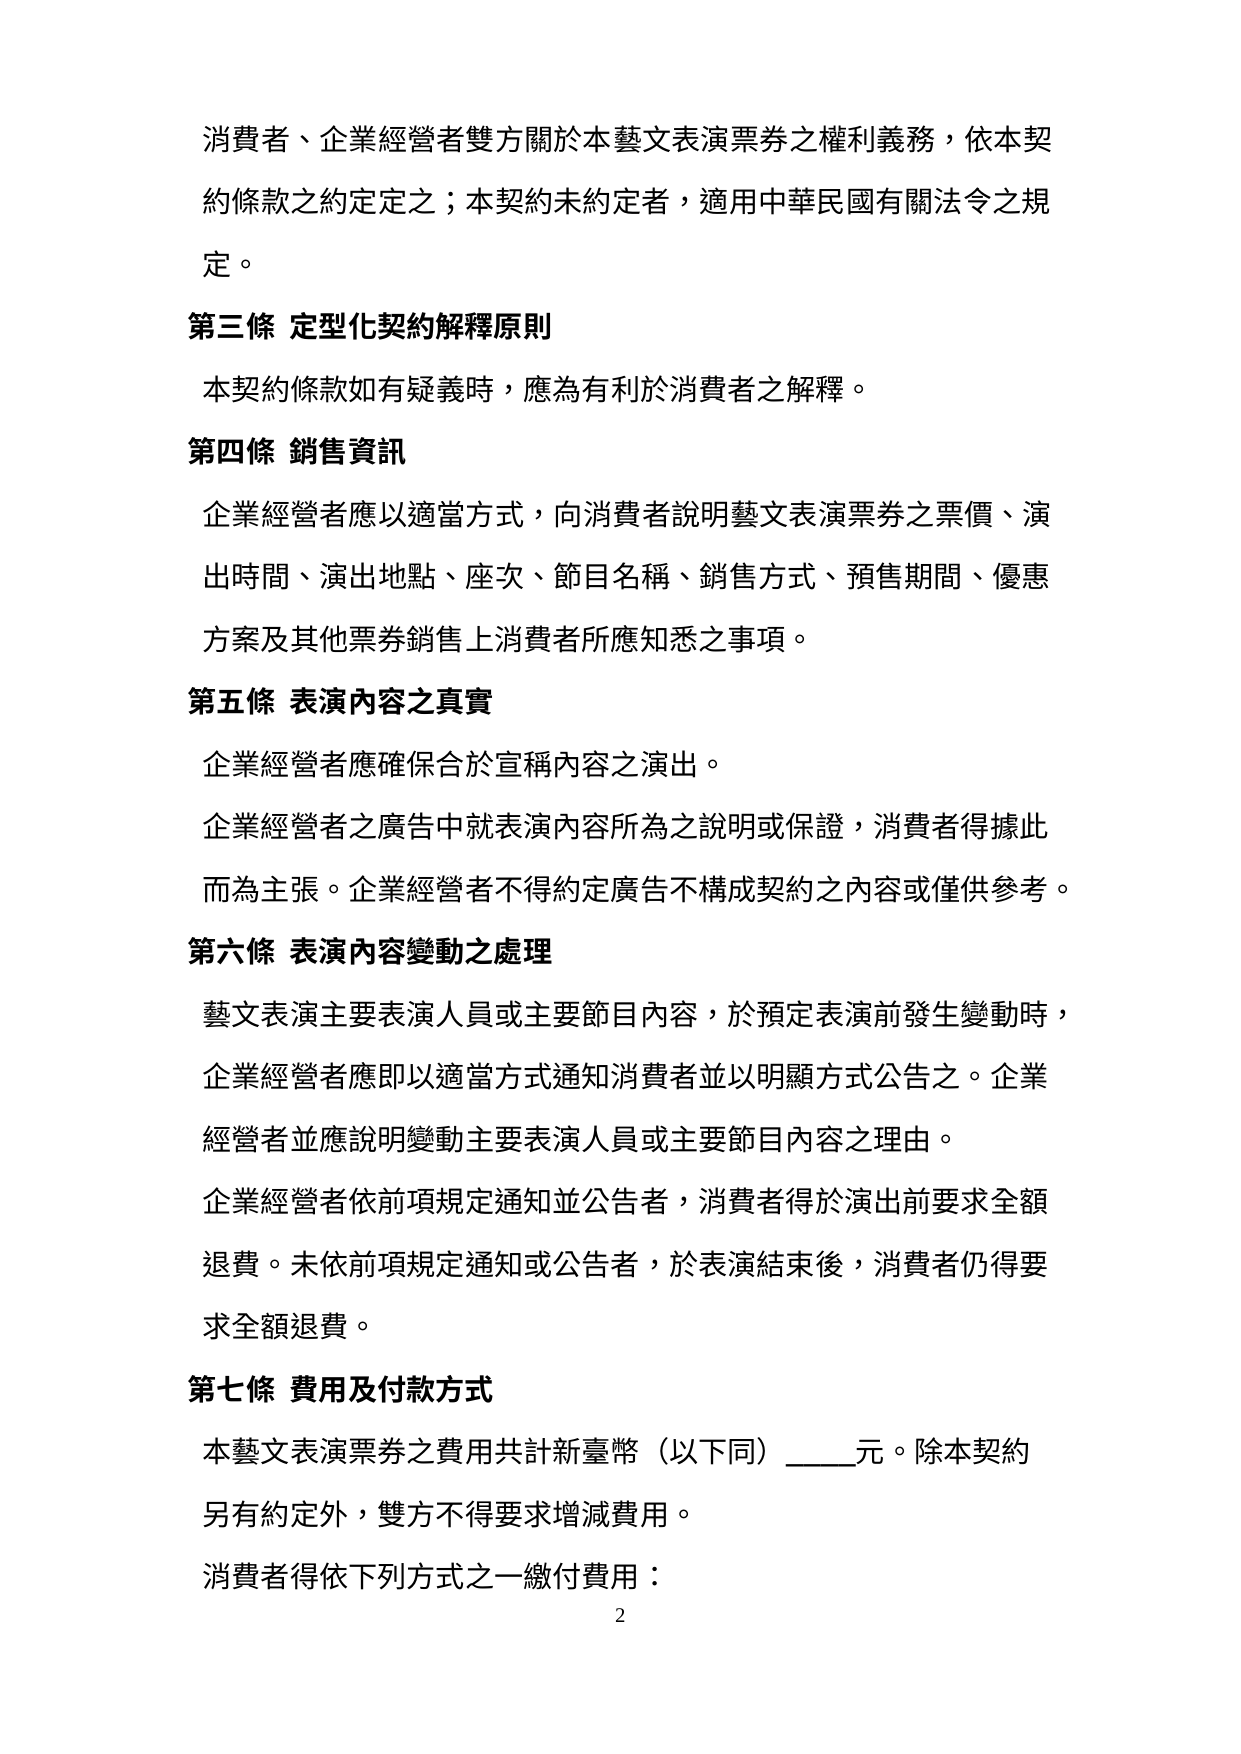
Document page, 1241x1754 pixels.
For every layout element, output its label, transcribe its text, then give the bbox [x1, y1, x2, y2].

text 第四條 銷售資訊 [187, 408, 1053, 471]
text 企業經營者依前項規定通知並公告者，消費者得於演出前要求全額退費。未依前項規定通知或公告者，於表演結束後，消費者仍得要求全額退費。 [202, 1158, 1053, 1346]
text 第七條 費用及付款方式 [187, 1346, 1053, 1408]
text 消費者、企業經營者雙方關於本藝文表演票券之權利義務，依本契約條款之約定定之；本契約未約定者，適用中華民國有關法令之規定。 [202, 96, 1053, 283]
text 本契約條款如有疑義時，應為有利於消費者之解釋。 [202, 346, 1053, 408]
text 藝文表演主要表演人員或主要節目內容，於預定表演前發生變動時，企業經營者應即以適當方式通知消費者並以明顯方式公告之。企業經營者並應說明變動主要表演人員或主要節目內容之理由。 [202, 971, 1053, 1158]
text 本藝文表演票券之費用共計新臺幣（以下同）____元。除本契約另有約定外，雙方不得要求增減費用。 [202, 1408, 1053, 1533]
text 企業經營者應確保合於宣稱內容之演出。 [202, 721, 1053, 783]
text 消費者得依下列方式之一繳付費用： [202, 1533, 1053, 1596]
text 第六條 表演內容變動之處理 [187, 908, 1053, 971]
text 企業經營者應以適當方式，向消費者說明藝文表演票券之票價、演出時間、演出地點、座次、節目名稱、銷售方式、預售期間、優惠方案及其他票券銷售上消費者所應知悉之事項。 [202, 471, 1053, 658]
text 企業經營者之廣告中就表演內容所為之說明或保證，消費者得據此而為主張。企業經營者不得約定廣告不構成契約之內容或僅供參考。 [202, 783, 1053, 908]
text 第三條 定型化契約解釋原則 [187, 283, 1053, 346]
text 第五條 表演內容之真實 [187, 658, 1053, 721]
